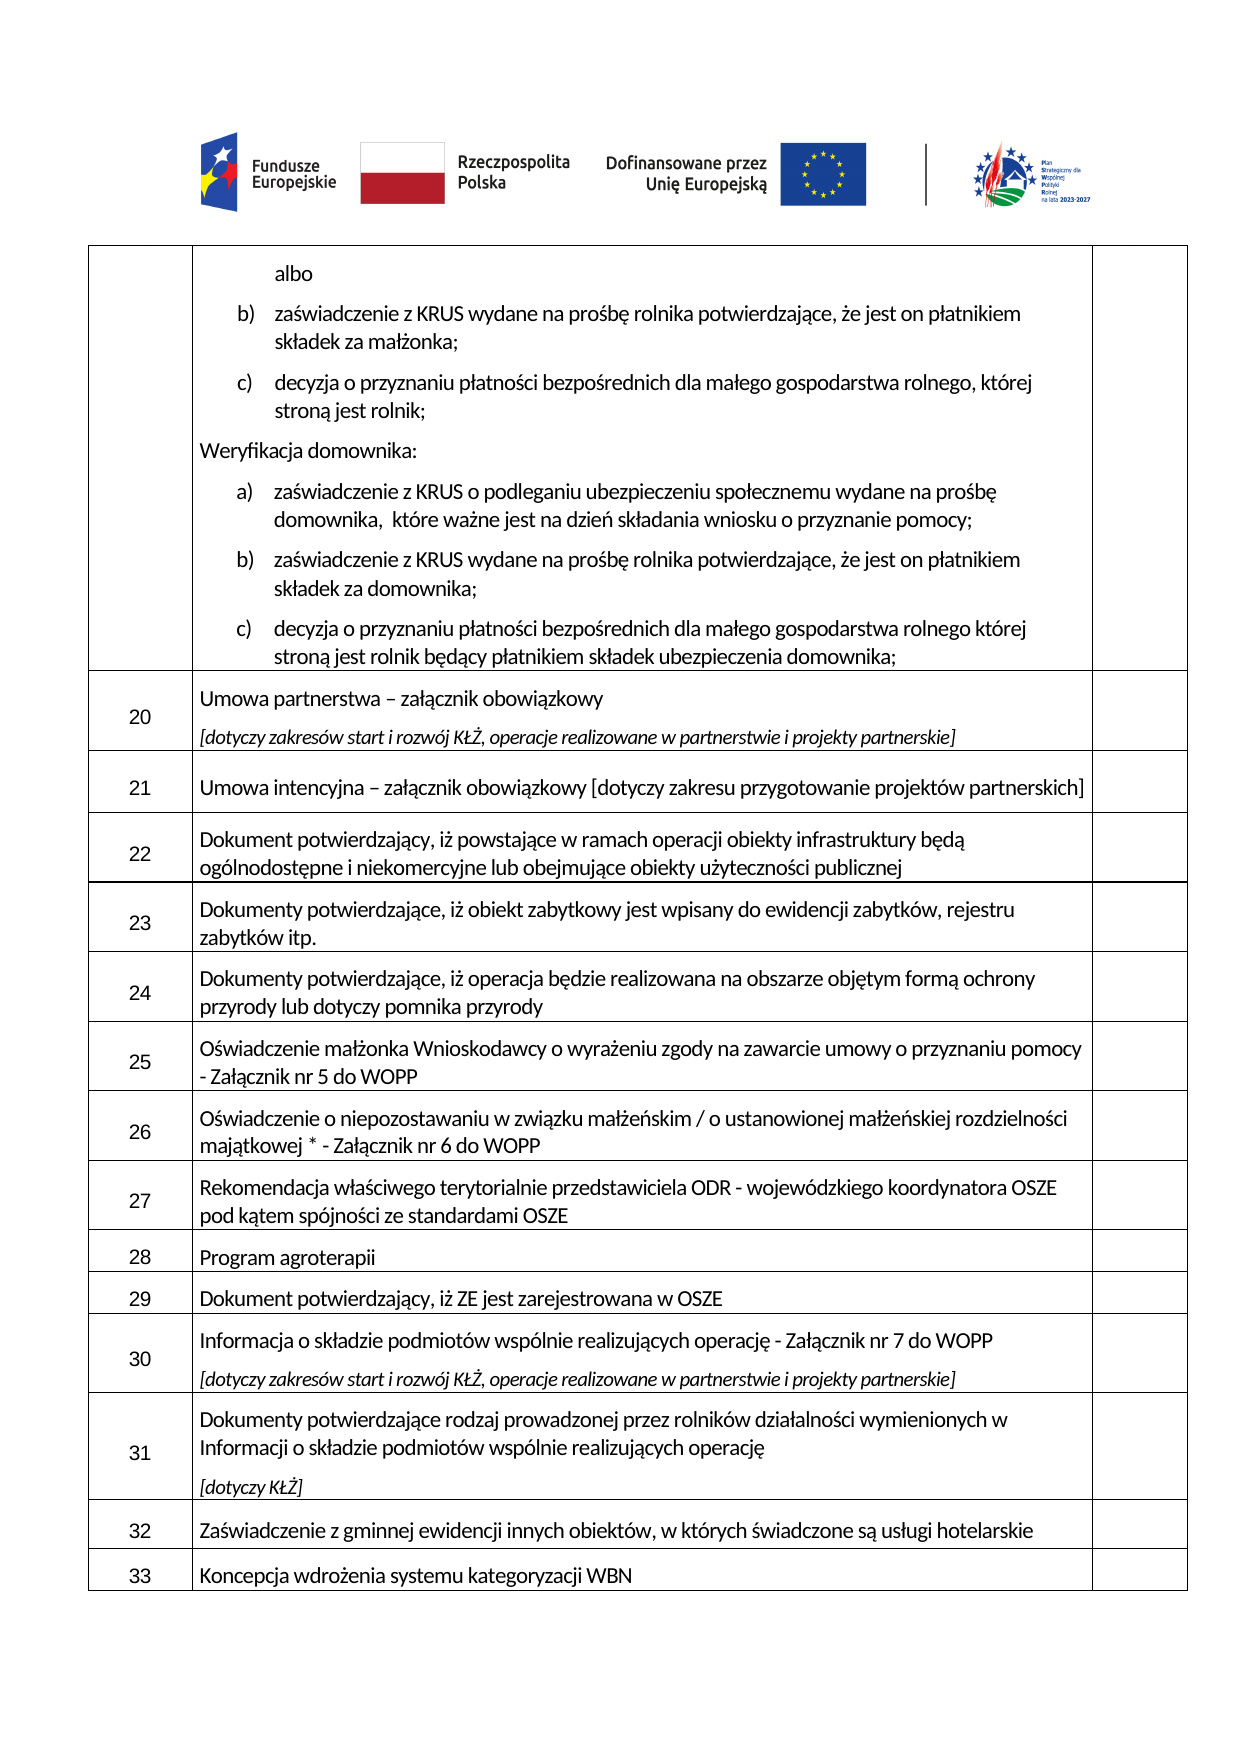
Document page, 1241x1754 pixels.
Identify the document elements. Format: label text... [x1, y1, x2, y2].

table_cell [1093, 671, 1187, 750]
table_cell Rekomendacja właściwego terytorialnie przedstawiciela ODR - wojewódzkiego koordynatora OSZE pod kątem spójności ze standardami OSZE [193, 1161, 1092, 1229]
table_cell Dokumenty potwierdzające, iż obiekt zabytkowy jest wpisany do ewidencji zabytków, rejestru zabytków itp. [193, 883, 1092, 951]
table_cell 20 [89, 671, 192, 750]
table_cell 33 [89, 1549, 192, 1590]
table_cell [1093, 813, 1187, 881]
table_cell [1093, 1272, 1187, 1312]
table_cell [1093, 1161, 1187, 1229]
table_cell [1093, 883, 1187, 951]
table_cell Informacja o składzie podmiotów wspólnie realizujących operację - Załącznik nr 7 do WOPP [dotyczy zakresów start i rozwój KŁŻ, operacje realizowane w partnerstwie i projekty partnerskie] [193, 1314, 1092, 1392]
table_cell [1093, 1393, 1187, 1499]
table_cell 21 [89, 751, 192, 812]
table_cell [1093, 1500, 1187, 1548]
table_cell 24 [89, 952, 192, 1021]
table_cell [1093, 246, 1187, 670]
table_cell Dokument potwierdzający, iż powstające w ramach operacji obiekty infrastruktury będą ogólnodostępne i niekomercyjne lub obejmujące obiekty użyteczności publicznej [193, 813, 1092, 881]
table_cell [89, 246, 192, 670]
table_cell 29 [89, 1272, 192, 1312]
table_cell 27 [89, 1161, 192, 1229]
table_cell 26 [89, 1091, 192, 1160]
table_cell Oświadczenie małżonka Wnioskodawcy o wyrażeniu zgody na zawarcie umowy o przyznaniu pomocy - Załącznik nr 5 do WOPP [193, 1022, 1092, 1090]
table_cell [1093, 1314, 1187, 1392]
table_cell 28 [89, 1230, 192, 1271]
table_cell 32 [89, 1500, 192, 1548]
table_cell 25 [89, 1022, 192, 1090]
table_cell Dokumenty potwierdzające rodzaj prowadzonej przez rolników działalności wymienionych w Informacji o składzie podmiotów wspólnie realizujących operację [dotyczy KŁŻ] [193, 1393, 1092, 1499]
table_cell [1093, 1230, 1187, 1271]
table_cell [1093, 1022, 1187, 1090]
table_cell [1093, 751, 1187, 812]
table_cell [1093, 952, 1187, 1021]
table_cell 23 [89, 883, 192, 951]
table_cell Program agroterapii [193, 1230, 1092, 1271]
table_cell 30 [89, 1314, 192, 1392]
table_cell Koncepcja wdrożenia systemu kategoryzacji WBN [193, 1549, 1092, 1590]
table_cell Umowa partnerstwa – załącznik obowiązkowy [dotyczy zakresów start i rozwój KŁŻ, operacje realizowane w partnerstwie i projekty partnerskie] [193, 671, 1092, 750]
table_cell [1093, 1091, 1187, 1160]
table_cell [1093, 1549, 1187, 1590]
table_cell Zaświadczenie z gminnej ewidencji innych obiektów, w których świadczone są usługi hotelarskie [193, 1500, 1092, 1548]
table_cell Umowa intencyjna – załącznik obowiązkowy [dotyczy zakresu przygotowanie projektów partnerskich] [193, 751, 1092, 812]
table_cell Dokumenty potwierdzające, że wnioskodawca jest rolnikiem albo małżonkiem rolnika albo domownikiem [dotyczy zakresów start i rozwój GA, ZE, GO]: Weryfikacja małżonka rolnika: odpis skrócony lub zupełny aktu małżeństwa wydawany przez Urząd Stanu Cywilnego albo zaświadczenie z KRUS wydane na prośbę rolnika potwierdzające, że jest on płatnikiem składek za małżonka; decyzja o przyznaniu płatności bezpośrednich dla małego gospodarstwa rolnego, której stroną jest rolnik; Weryfikacja domownika: zaświadczenie z KRUS o podleganiu ubezpieczeniu społecznemu wydane na prośbę domownika, które ważne jest na dzień składania wniosku o przyznanie pomocy; zaświadczenie z KRUS wydane na prośbę rolnika potwierdzające, że jest on płatnikiem składek za domownika; decyzja o przyznaniu płatności bezpośrednich dla małego gospodarstwa rolnego której stroną jest rolnik będący płatnikiem składek ubezpieczenia domownika; [193, 246, 1092, 670]
table_cell Dokumenty potwierdzające, iż operacja będzie realizowana na obszarze objętym formą ochrony przyrody lub dotyczy pomnika przyrody [193, 952, 1092, 1021]
table_cell Dokument potwierdzający, iż ZE jest zarejestrowana w OSZE [193, 1272, 1092, 1312]
table_cell 22 [89, 813, 192, 881]
table_cell 31 [89, 1393, 192, 1499]
table_cell Oświadczenie o niepozostawaniu w związku małżeńskim / o ustanowionej małżeńskiej rozdzielności majątkowej * - Załącznik nr 6 do WOPP [193, 1091, 1092, 1160]
